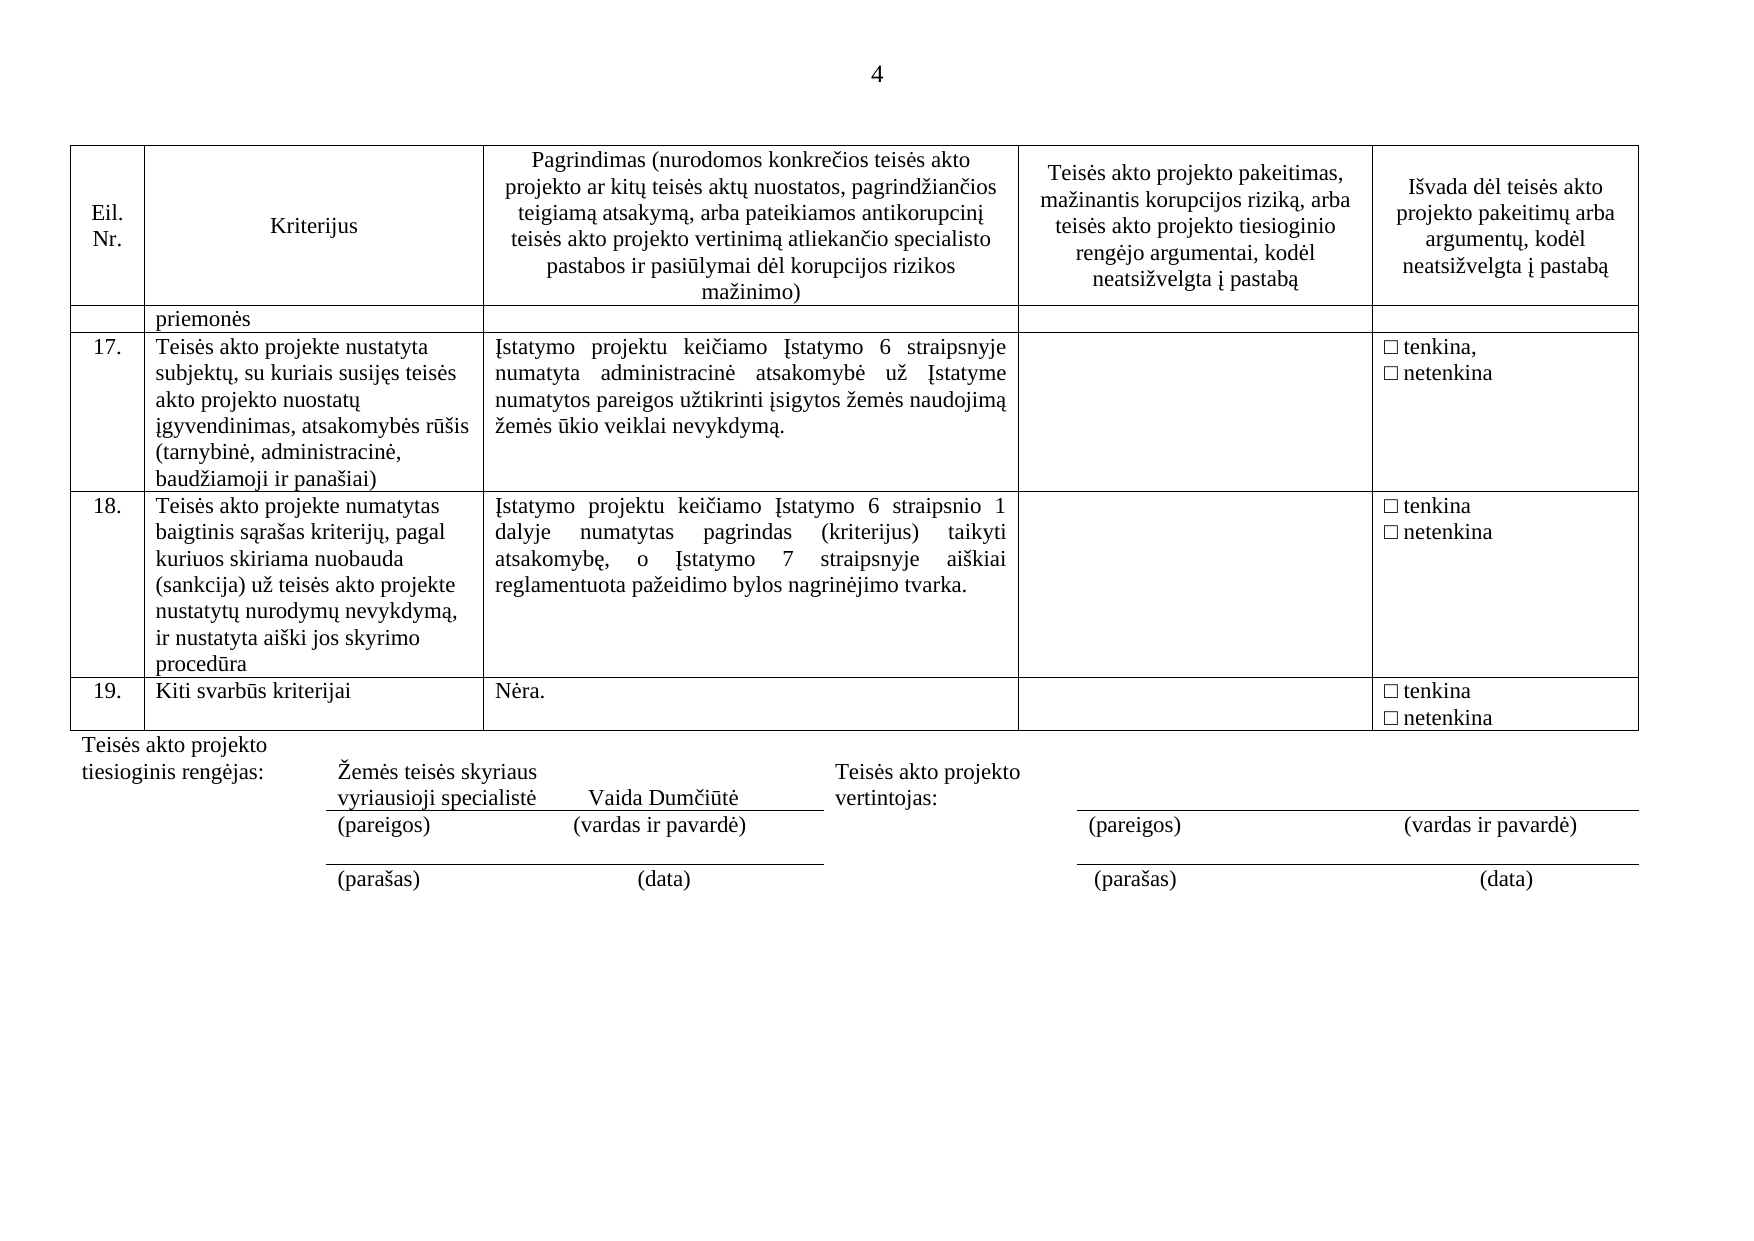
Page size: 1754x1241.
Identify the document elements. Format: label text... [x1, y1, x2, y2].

table_cell (pareigos) (vardas ir pavardė) [1077, 811, 1638, 838]
table_cell (pareigos) (vardas ir pavardė) [326, 811, 823, 838]
table_cell Įstatymo projektu keičiamo Įstatymo 6 straipsnio 1 dalyje numatytas pagrindas (kriterijus) taikyti atsakomybę, o Įstatymo 7 straipsnyje aiškiai reglamentuota pažeidimo bylos nagrinėjimo tvarka. [484, 492, 1018, 677]
table_cell □ tenkina □ netenkina [1373, 678, 1638, 730]
table_cell priemonės [145, 306, 483, 332]
table_cell [1019, 306, 1372, 332]
table_header Teisės akto projekto pakeitimas, mažinantis korupcijos riziką, arba teisės akto projekto tiesioginio rengėjo argumentai, kodėl neatsižvelgta į pastabą [1019, 146, 1372, 304]
table_cell Teisės akto projekto tiesioginis rengėjas: [70, 731, 326, 810]
table_cell [1373, 306, 1638, 332]
table_cell (parašas) (data) [326, 865, 823, 892]
table_cell 18. [71, 492, 144, 677]
table_cell [71, 306, 144, 332]
table_header Kriterijus [145, 146, 483, 304]
table_cell [1019, 492, 1372, 677]
table_cell [70, 810, 326, 838]
table_cell [824, 864, 1077, 892]
table_cell Įstatymo projektu keičiamo Įstatymo 6 straipsnyje numatyta administracinė atsakomybė už Įstatyme numatytos pareigos užtikrinti įsigytos žemės naudojimą žemės ūkio veiklai nevykdymą. [484, 333, 1018, 491]
table_cell [1077, 838, 1638, 864]
table_cell [70, 864, 326, 892]
table_header Pagrindimas (nurodomos konkrečios teisės akto projekto ar kitų teisės aktų nuostatos, pagrindžiančios teigiamą atsakymą, arba pateikiamos antikorupcinį teisės akto projekto vertinimą atliekančio specialisto pastabos ir pasiūlymai dėl korupcijos rizikos mažinimo) [484, 146, 1018, 304]
table_cell 17. [71, 333, 144, 491]
table_header Eil. Nr. [71, 146, 144, 304]
table_cell Žemės teisės skyriaus vyriausioji specialistė Vaida Dumčiūtė [326, 731, 823, 810]
table_cell (parašas) (data) [1077, 865, 1638, 892]
table_cell 19. [71, 678, 144, 730]
table_cell [1019, 678, 1372, 730]
table_cell [824, 810, 1077, 838]
table_cell □ tenkina □ netenkina [1373, 492, 1638, 677]
table_header Išvada dėl teisės akto projekto pakeitimų arba argumentų, kodėl neatsižvelgta į pastabą [1373, 146, 1638, 304]
table_cell Teisės akto projekto vertintojas: [824, 731, 1077, 810]
table_cell [1077, 731, 1638, 810]
table_cell [70, 838, 326, 864]
table_cell Teisės akto projekte numatytas baigtinis sąrašas kriterijų, pagal kuriuos skiriama nuobauda (sankcija) už teisės akto projekte nustatytų nurodymų nevykdymą, ir nustatyta aiški jos skyrimo procedūra [145, 492, 483, 677]
table_cell □ tenkina, □ netenkina [1373, 333, 1638, 491]
table_cell [824, 838, 1077, 864]
table_cell [1019, 333, 1372, 491]
table_cell [484, 306, 1018, 332]
table_cell Teisės akto projekte nustatyta subjektų, su kuriais susijęs teisės akto projekto nuostatų įgyvendinimas, atsakomybės rūšis (tarnybinė, administracinė, baudžiamoji ir panašiai) [145, 333, 483, 491]
table_cell [326, 838, 823, 864]
table_cell Kiti svarbūs kriterijai [145, 678, 483, 730]
table_cell Nėra. [484, 678, 1018, 730]
